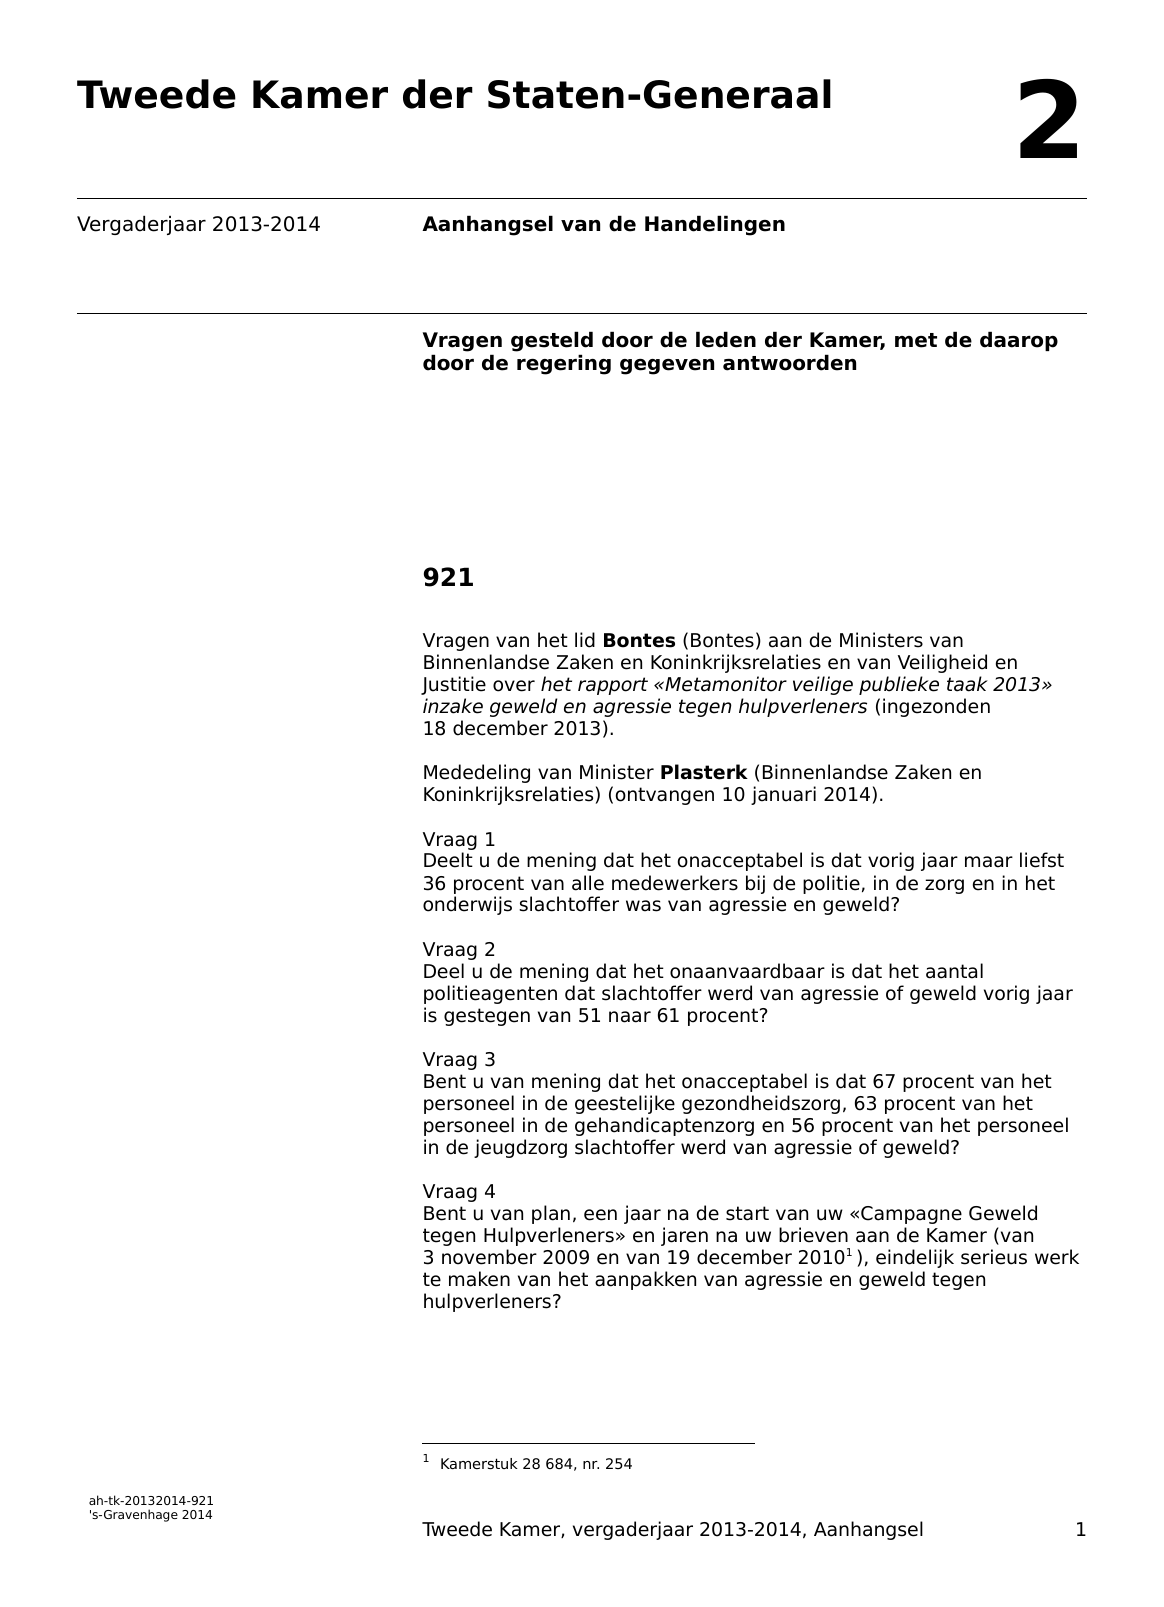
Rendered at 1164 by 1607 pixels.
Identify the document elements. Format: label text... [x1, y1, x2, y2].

table_cell Vragen gesteld door de leden der Kamer, met de daarop door de regering gegeven antwoorden [422, 314, 1087, 375]
text Bent u van mening dat het onacceptabel is dat 67 procent van het personeel in de geestelijke gezondheidszorg, 63 procent van het personeel in de gehandicaptenzorg en 56 procent van het personeel in de jeugdzorg slachtoffer werd van agressie of geweld? [422, 1071, 1087, 1158]
text Deelt u de mening dat het onacceptabel is dat vorig jaar maar liefst 36 procent van alle medewerkers bij de politie, in de zorg en in het onderwijs slachtoffer was van agressie en geweld? [422, 850, 1087, 916]
text Vraag 4 [422, 1181, 1087, 1203]
table_cell Aanhangsel van de Handelingen [422, 199, 1087, 313]
text Vragen van het lid Bontes (Bontes) aan de Ministers van Binnenlandse Zaken en Koninkrijksrelaties en van Veiligheid en Justitie over het rapport «Metamonitor veilige publieke taak 2013» inzake geweld en agressie tegen hulpverleners (ingezonden 18 december 2013). [422, 630, 1087, 740]
text Bent u van plan, een jaar na de start van uw «Campagne Geweld tegen Hulpverleners» en jaren na uw brieven aan de Kamer (van 3 november 2009 en van 19 december 2010), eindelijk serieus werk te maken van het aanpakken van agressie en geweld tegen hulpverleners? [422, 1203, 1087, 1313]
text 's-Gravenhage 2014 [88, 1508, 323, 1522]
text Kamerstuk 28 684, nr. 254 [422, 1452, 1087, 1474]
table_header 2 [886, 59, 1087, 198]
text Vraag 3 [422, 1049, 1087, 1071]
text Deel u de mening dat het onaanvaardbaar is dat het aantal politieagenten dat slachtoffer werd van agressie of geweld vorig jaar is gestegen van 51 naar 61 procent? [422, 961, 1087, 1026]
table_header Tweede Kamer der Staten-Generaal [77, 59, 886, 198]
text ah-tk-20132014-921 [88, 1494, 323, 1508]
text Mededeling van Minister Plasterk (Binnenlandse Zaken en Koninkrijksrelaties) (ontvangen 10 januari 2014). [422, 762, 1087, 806]
table_cell Vergaderjaar 2013-2014 [77, 199, 422, 313]
text Vraag 1 [422, 828, 1087, 850]
text 921 [422, 563, 1087, 592]
text Vraag 2 [422, 938, 1087, 961]
table_cell [77, 314, 422, 375]
